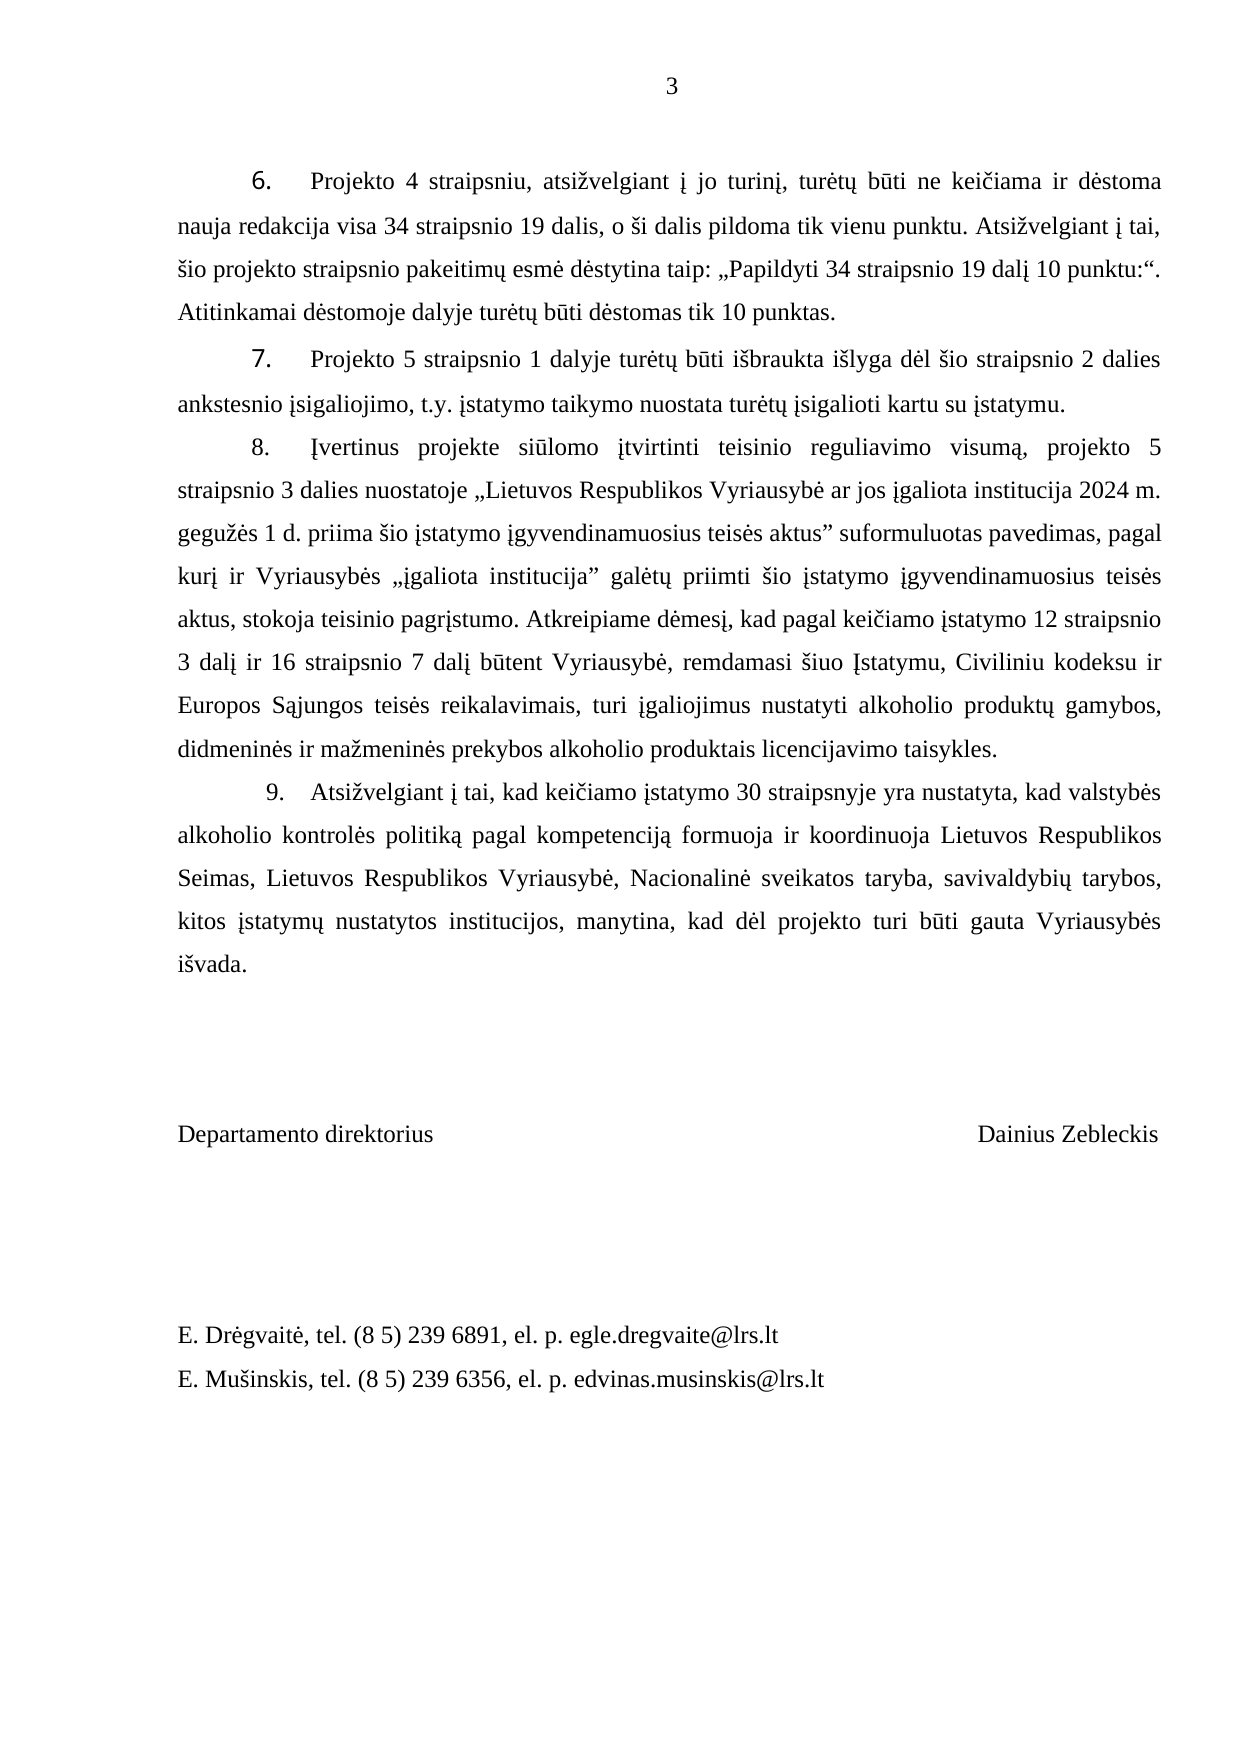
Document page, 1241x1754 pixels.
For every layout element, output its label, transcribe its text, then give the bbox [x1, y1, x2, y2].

list Atsižvelgiant į tai, kad keičiamo įstatymo 30 straipsnyje yra nustatyta, kad valstybės alkoholio kontrolės politiką pagal kompetenciją formuoja ir koordinuoja Lietuvos Respublikos Seimas, Lietuvos Respublikos Vyriausybė, Nacionalinė sveikatos taryba, savivaldybių tarybos, kitos įstatymų nustatytos institucijos, manytina, kad dėl projekto turi būti gauta Vyriausybės išvada. [177, 777, 1162, 978]
list Projekto 4 straipsniu, atsižvelgiant į jo turinį, turėtų būti ne keičiama ir dėstoma nauja redakcija visa 34 straipsnio 19 dalis, o ši dalis pildoma tik vienu punktu. Atsižvelgiant į tai, šio projekto straipsnio pakeitimų esmė dėstytina taip: „Papildyti 34 straipsnio 19 dalį 10 punktu:“. Atitinkamai dėstomoje dalyje turėtų būti dėstomas tik 10 punktas. [177, 162, 1162, 326]
text Departamento direktorius Dainius Zebleckis [177, 1111, 1162, 1148]
text E. Mušinskis, tel. (8 5) 239 6356, el. p. edvinas.musinskis@lrs.lt [177, 1364, 1167, 1392]
text E. Drėgvaitė, tel. (8 5) 239 6891, el. p. egle.dregvaite@lrs.lt [177, 1321, 1167, 1349]
list Projekto 5 straipsnio 1 dalyje turėtų būti išbraukta išlyga dėl šio straipsnio 2 dalies ankstesnio įsigaliojimo, t.y. įstatymo taikymo nuostata turėtų įsigalioti kartu su įstatymu. [177, 340, 1162, 417]
list Įvertinus projekte siūlomo įtvirtinti teisinio reguliavimo visumą, projekto 5 straipsnio 3 dalies nuostatoje „Lietuvos Respublikos Vyriausybė ar jos įgaliota institucija 2024 m. gegužės 1 d. priima šio įstatymo įgyvendinamuosius teisės aktus” suformuluotas pavedimas, pagal kurį ir Vyriausybės „įgaliota institucija” galėtų priimti šio įstatymo įgyvendinamuosius teisės aktus, stokoja teisinio pagrįstumo. Atkreipiame dėmesį, kad pagal keičiamo įstatymo 12 straipsnio 3 dalį ir 16 straipsnio 7 dalį būtent Vyriausybė, remdamasi šiuo Įstatymu, Civiliniu kodeksu ir Europos Sąjungos teisės reikalavimais, turi įgaliojimus nustatyti alkoholio produktų gamybos, didmeninės ir mažmeninės prekybos alkoholio produktais licencijavimo taisykles. [177, 432, 1162, 762]
